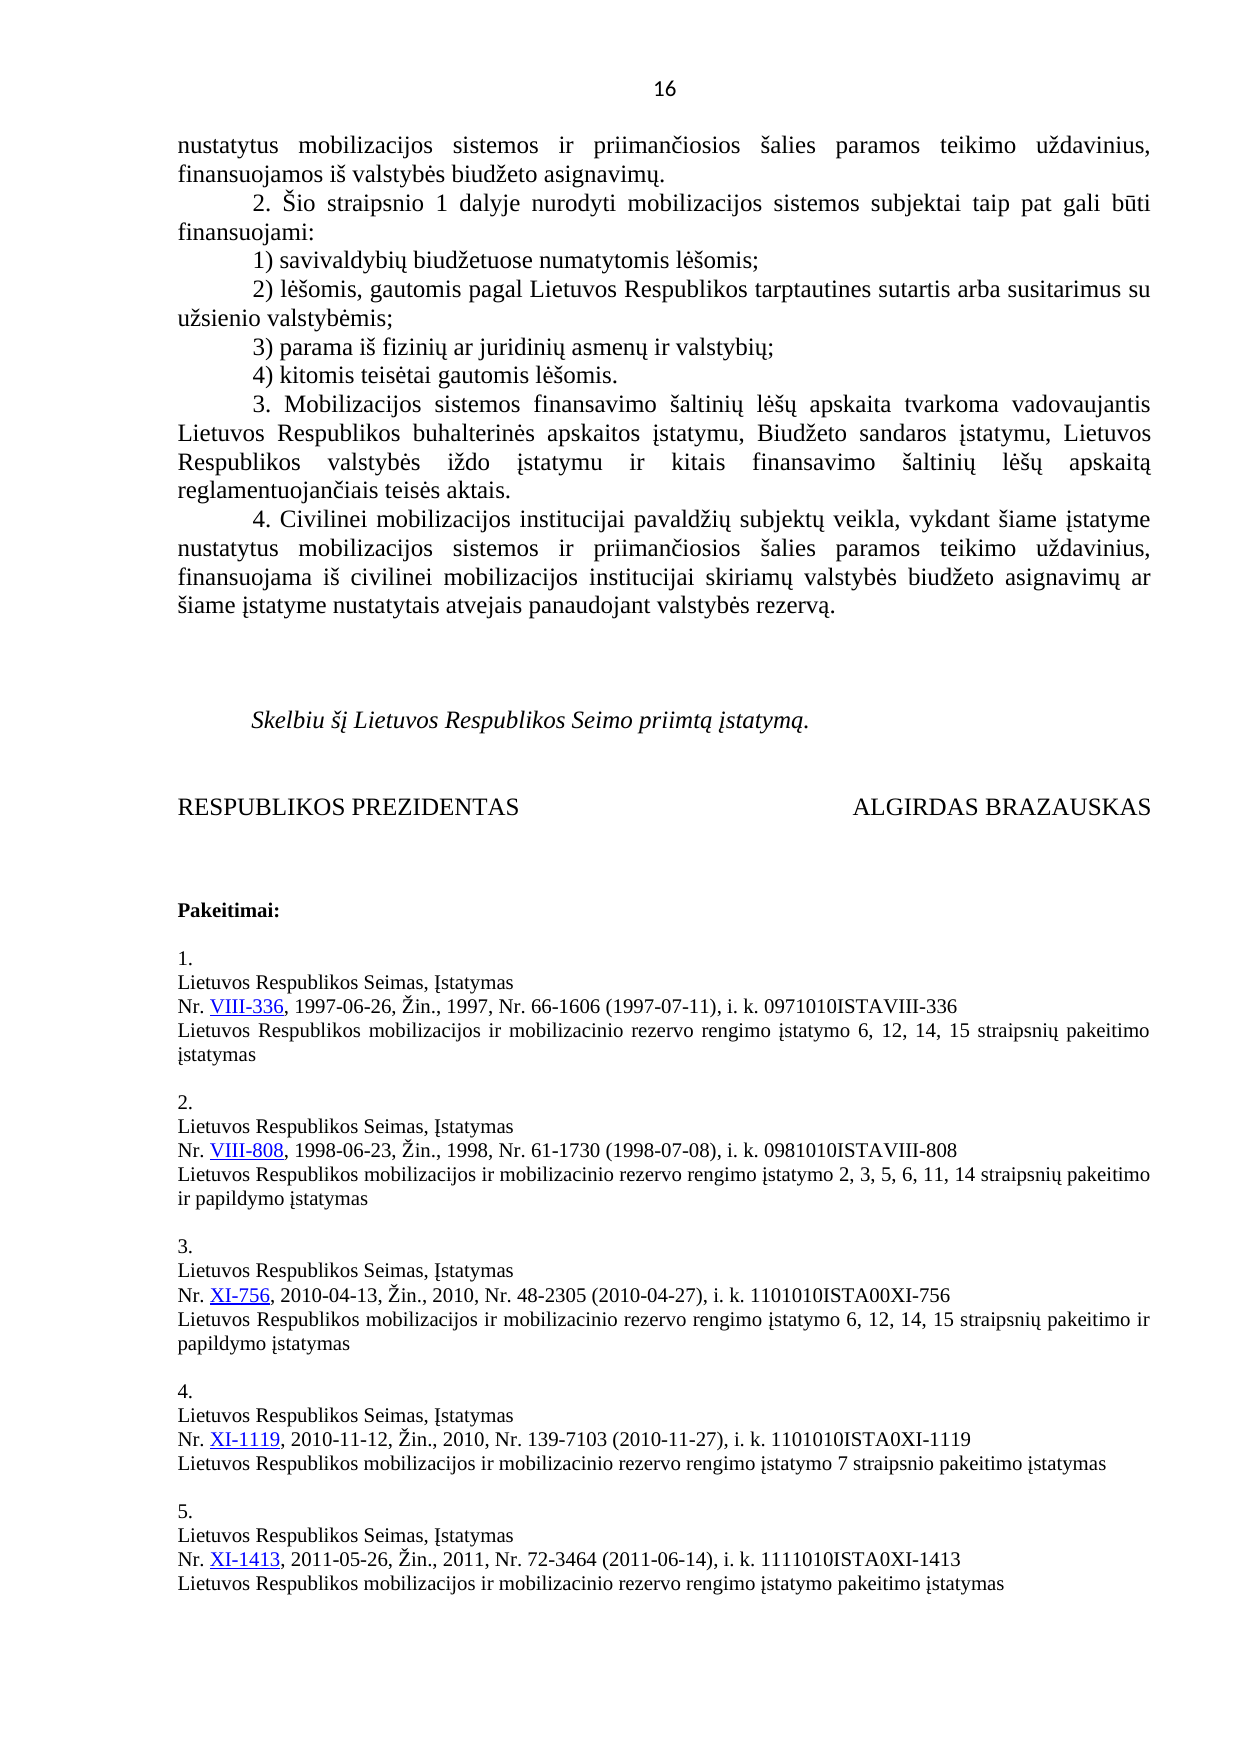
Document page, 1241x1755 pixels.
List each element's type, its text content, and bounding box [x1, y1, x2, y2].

text Lietuvos Respublikos mobilizacijos ir mobilizacinio rezervo rengimo įstatymo 6, 12, 14, 15 straipsnių pakeitimo ir papildymo įstatymas [177, 1307, 1152, 1355]
text 2. [177, 1090, 1152, 1114]
text Lietuvos Respublikos Seimas, Įstatymas [177, 1258, 1152, 1282]
text nustatytus mobilizacijos sistemos ir priimančiosios šalies paramos teikimo uždavinius, finansuojamos iš valstybės biudžeto asignavimų. [177, 131, 1152, 188]
text 4) kitomis teisėtai gautomis lėšomis. [177, 361, 1152, 389]
text Lietuvos Respublikos mobilizacijos ir mobilizacinio rezervo rengimo įstatymo 2, 3, 5, 6, 11, 14 straipsnių pakeitimo ir papildymo įstatymas [177, 1162, 1152, 1210]
text 5. [177, 1499, 1152, 1523]
text Lietuvos Respublikos Seimas, Įstatymas [177, 1114, 1152, 1138]
text Pakeitimai: [177, 897, 1152, 922]
text 2) lėšomis, gautomis pagal Lietuvos Respublikos tarptautines sutartis arba susitarimus su užsienio valstybėmis; [177, 274, 1152, 332]
text Lietuvos Respublikos Seimas, Įstatymas [177, 1403, 1152, 1427]
text 3. [177, 1234, 1152, 1258]
text Nr. XI-1119, 2010-11-12, Žin., 2010, Nr. 139-7103 (2010-11-27), i. k. 1101010ISTA0XI-1119 [177, 1427, 1152, 1451]
text Nr. VIII-808, 1998-06-23, Žin., 1998, Nr. 61-1730 (1998-07-08), i. k. 0981010ISTAVIII-808 [177, 1138, 1152, 1162]
text 1) savivaldybių biudžetuose numatytomis lėšomis; [177, 246, 1152, 274]
text Skelbiu šį Lietuvos Respublikos Seimo priimtą įstatymą. [177, 706, 1152, 734]
text 1. [177, 946, 1152, 970]
text RESPUBLIKOS PREZIDENTAS ALGIRDAS BRAZAUSKAS [177, 792, 1152, 821]
text 4. Civilinei mobilizacijos institucijai pavaldžių subjektų veikla, vykdant šiame įstatyme nustatytus mobilizacijos sistemos ir priimančiosios šalies paramos teikimo uždavinius, finansuojama iš civilinei mobilizacijos institucijai skiriamų valstybės biudžeto asignavimų ar šiame įstatyme nustatytais atvejais panaudojant valstybės rezervą. [177, 504, 1152, 619]
text 4. [177, 1379, 1152, 1403]
text Lietuvos Respublikos mobilizacijos ir mobilizacinio rezervo rengimo įstatymo pakeitimo įstatymas [177, 1571, 1152, 1595]
text Lietuvos Respublikos Seimas, Įstatymas [177, 1523, 1152, 1547]
text Nr. VIII-336, 1997-06-26, Žin., 1997, Nr. 66-1606 (1997-07-11), i. k. 0971010ISTAVIII-336 [177, 994, 1152, 1018]
text 2. Šio straipsnio 1 dalyje nurodyti mobilizacijos sistemos subjektai taip pat gali būti finansuojami: [177, 188, 1152, 246]
text Lietuvos Respublikos mobilizacijos ir mobilizacinio rezervo rengimo įstatymo 7 straipsnio pakeitimo įstatymas [177, 1451, 1152, 1475]
text 3. Mobilizacijos sistemos finansavimo šaltinių lėšų apskaita tvarkoma vadovaujantis Lietuvos Respublikos buhalterinės apskaitos įstatymu, Biudžeto sandaros įstatymu, Lietuvos Respublikos valstybės iždo įstatymu ir kitais finansavimo šaltinių lėšų apskaitą reglamentuojančiais teisės aktais. [177, 389, 1152, 504]
text Nr. XI-1413, 2011-05-26, Žin., 2011, Nr. 72-3464 (2011-06-14), i. k. 1111010ISTA0XI-1413 [177, 1547, 1152, 1571]
text 3) parama iš fizinių ar juridinių asmenų ir valstybių; [177, 332, 1152, 361]
text Nr. XI-756, 2010-04-13, Žin., 2010, Nr. 48-2305 (2010-04-27), i. k. 1101010ISTA00XI-756 [177, 1282, 1152, 1307]
text Lietuvos Respublikos mobilizacijos ir mobilizacinio rezervo rengimo įstatymo 6, 12, 14, 15 straipsnių pakeitimo įstatymas [177, 1018, 1152, 1066]
text Lietuvos Respublikos Seimas, Įstatymas [177, 970, 1152, 994]
